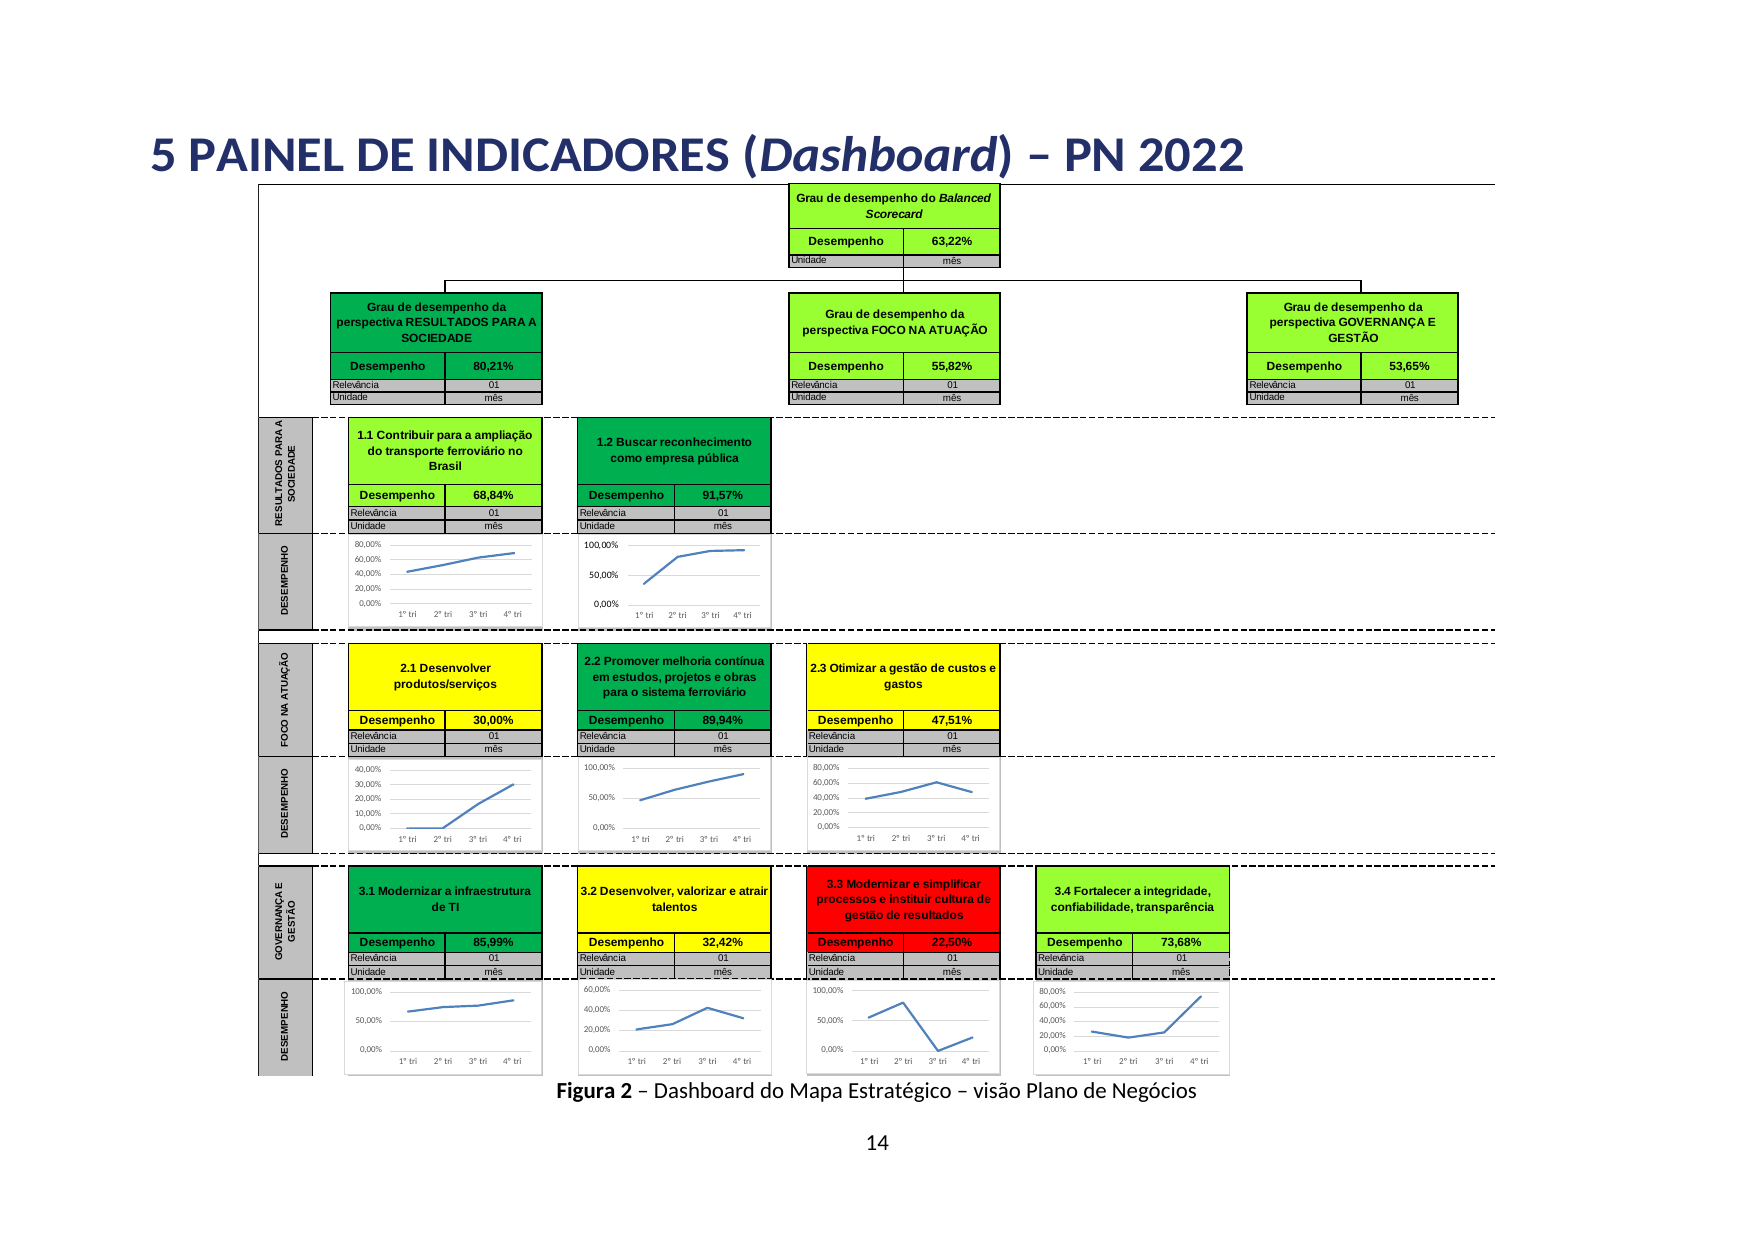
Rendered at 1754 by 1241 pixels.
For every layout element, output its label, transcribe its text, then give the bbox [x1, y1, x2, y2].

subtitle 5 PAINEL DE INDICADORES (Dashboard) – PN 2022 [150, 123, 1604, 184]
text Figura 2 – Dashboard do Mapa Estratégico – visão Plano de Negócios [150, 1077, 1604, 1105]
